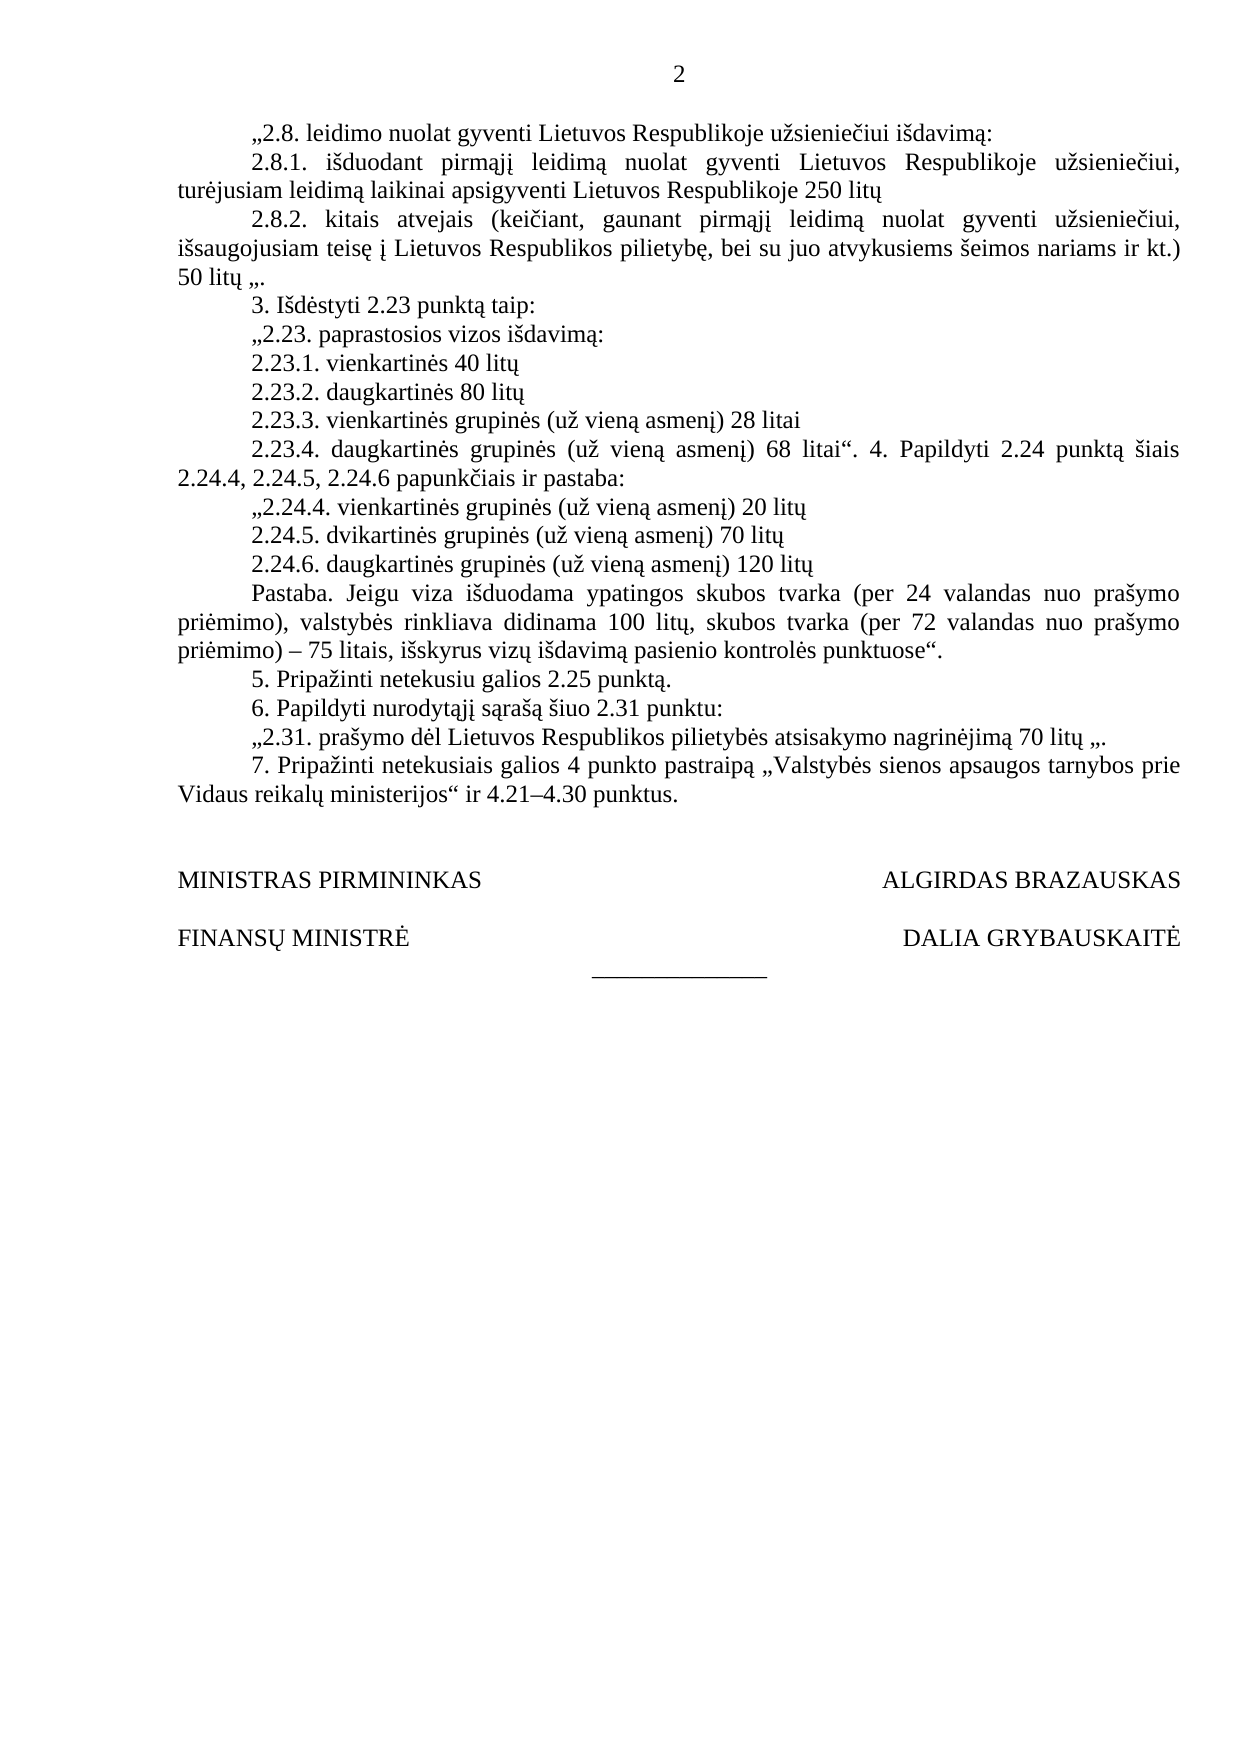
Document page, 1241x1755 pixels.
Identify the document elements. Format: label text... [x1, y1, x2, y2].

text 2.8.2. kitais atvejais (keičiant, gaunant pirmąjį leidimą nuolat gyventi užsieniečiui, išsaugojusiam teisę į Lietuvos Respublikos pilietybę, bei su juo atvykusiems šeimos nariams ir kt.) 50 litų „. [177, 204, 1181, 291]
text 2.23.3. vienkartinės grupinės (už vieną asmenį) 28 litai [177, 406, 1181, 434]
text „2.31. prašymo dėl Lietuvos Respublikos pilietybės atsisakymo nagrinėjimą 70 litų „. [177, 722, 1181, 751]
text „2.24.4. vienkartinės grupinės (už vieną asmenį) 20 litų [177, 492, 1181, 521]
text „2.23. paprastosios vizos išdavimą: [177, 319, 1181, 348]
text 2.23.1. vienkartinės 40 litų [177, 348, 1181, 377]
text 6. Papildyti nurodytąjį sąrašą šiuo 2.31 punktu: [177, 693, 1181, 722]
text MINISTRAS PIRMININKAS ALGIRDAS BRAZAUSKAS [177, 866, 1181, 894]
text 5. Pripažinti netekusiu galios 2.25 punktą. [177, 664, 1181, 693]
text 2.24.5. dvikartinės grupinės (už vieną asmenį) 70 litų [177, 521, 1181, 549]
text Pastaba. Jeigu viza išduodama ypatingos skubos tvarka (per 24 valandas nuo prašymo priėmimo), valstybės rinkliava didinama 100 litų, skubos tvarka (per 72 valandas nuo prašymo priėmimo) – 75 litais, išskyrus vizų išdavimą pasienio kontrolės punktuose“. [177, 578, 1181, 664]
text 2.24.6. daugkartinės grupinės (už vieną asmenį) 120 litų [177, 549, 1181, 578]
text 2.23.2. daugkartinės 80 litų [177, 377, 1181, 406]
text 2.23.4. daugkartinės grupinės (už vieną asmenį) 68 litai“. 4. Papildyti 2.24 punktą šiais 2.24.4, 2.24.5, 2.24.6 papunkčiais ir pastaba: [177, 434, 1181, 492]
text FINANSŲ MINISTRĖ DALIA GRYBAUSKAITĖ [177, 923, 1181, 952]
text „2.8. leidimo nuolat gyventi Lietuvos Respublikoje užsieniečiui išdavimą: [177, 118, 1181, 147]
text 7. Pripažinti netekusiais galios 4 punkto pastraipą „Valstybės sienos apsaugos tarnybos prie Vidaus reikalų ministerijos“ ir 4.21–4.30 punktus. [177, 751, 1181, 808]
text 3. Išdėstyti 2.23 punktą taip: [177, 291, 1181, 319]
text ______________ [177, 952, 1181, 981]
text 2.8.1. išduodant pirmąjį leidimą nuolat gyventi Lietuvos Respublikoje užsieniečiui, turėjusiam leidimą laikinai apsigyventi Lietuvos Respublikoje 250 litų [177, 147, 1181, 204]
